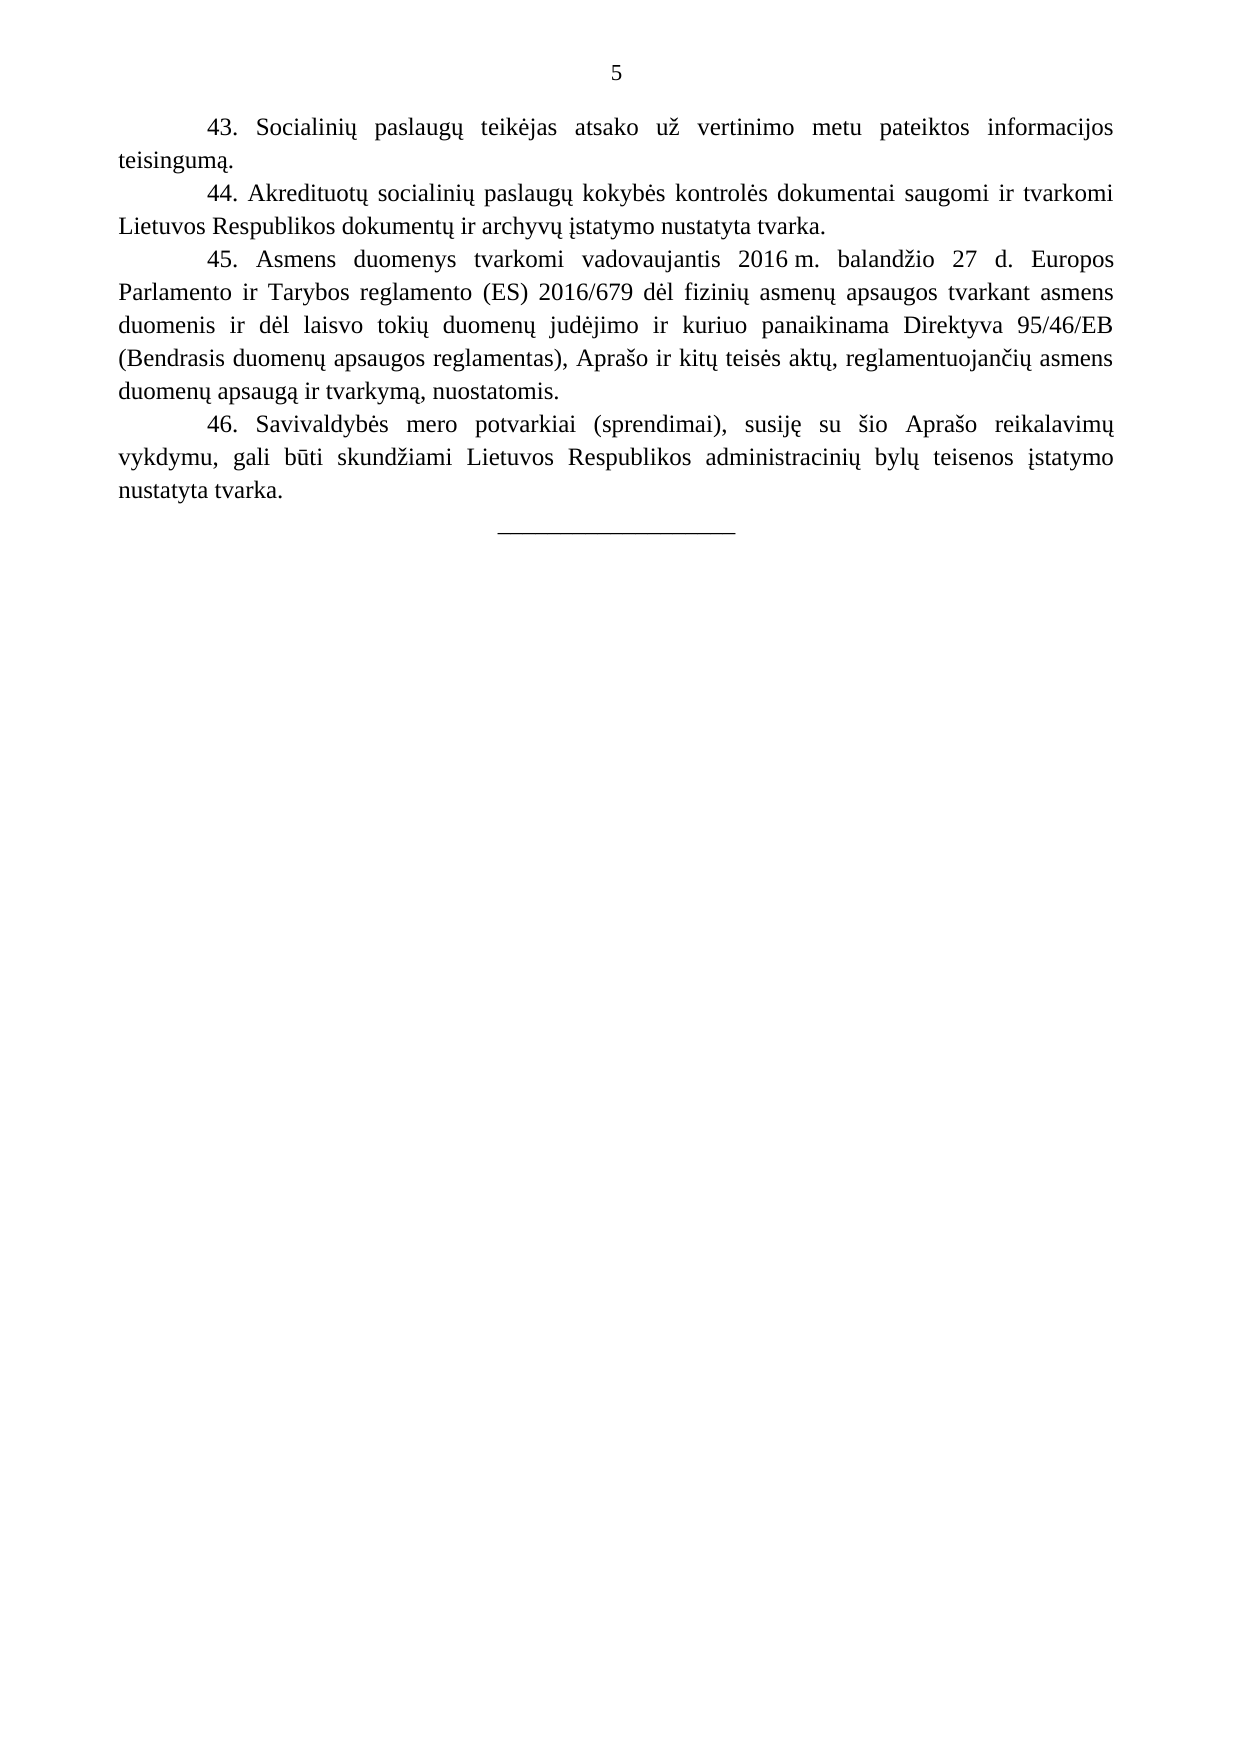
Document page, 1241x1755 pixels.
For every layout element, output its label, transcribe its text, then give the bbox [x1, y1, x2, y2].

text 45. Asmens duomenys tvarkomi vadovaujantis 2016 m. balandžio 27 d. Europos Parlamento ir Tarybos reglamento (ES) 2016/679 dėl fizinių asmenų apsaugos tvarkant asmens duomenis ir dėl laisvo tokių duomenų judėjimo ir kuriuo panaikinama Direktyva 95/46/EB (Bendrasis duomenų apsaugos reglamentas), Aprašo ir kitų teisės aktų, reglamentuojančių asmens duomenų apsaugą ir tvarkymą, nuostatomis. [118, 244, 1114, 405]
text 46. Savivaldybės mero potvarkiai (sprendimai), susiję su šio Aprašo reikalavimų vykdymu, gali būti skundžiami Lietuvos Respublikos administracinių bylų teisenos įstatymo nustatyta tvarka. [118, 409, 1114, 504]
text ___________________ [118, 508, 1114, 537]
text 43. Socialinių paslaugų teikėjas atsako už vertinimo metu pateiktos informacijos teisingumą. [118, 112, 1114, 174]
text 44. Akredituotų socialinių paslaugų kokybės kontrolės dokumentai saugomi ir tvarkomi Lietuvos Respublikos dokumentų ir archyvų įstatymo nustatyta tvarka. [118, 178, 1114, 240]
